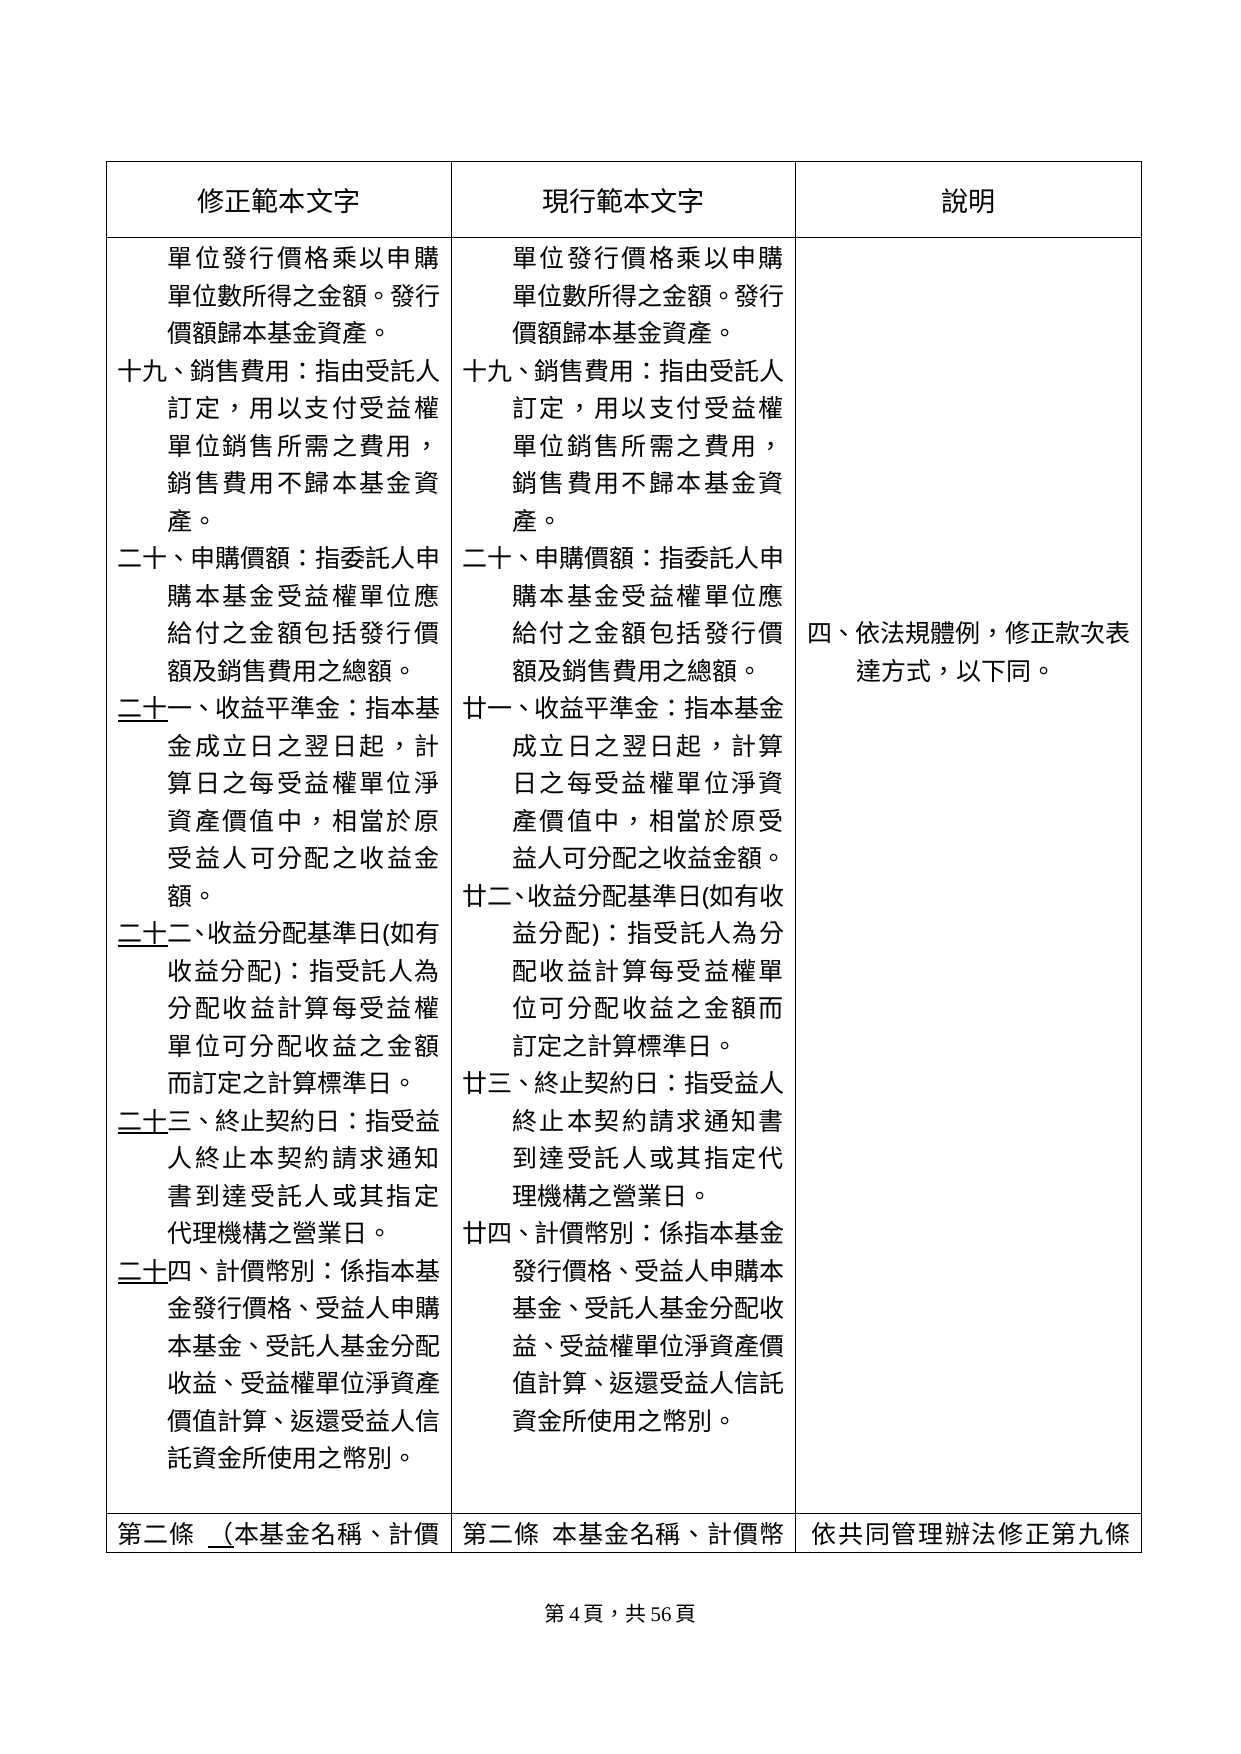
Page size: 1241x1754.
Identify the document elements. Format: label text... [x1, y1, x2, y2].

table_cell 第二條 （本基金名稱、計價 [107, 1514, 451, 1552]
table_cell 依共同管理辦法修正第九條 [796, 1514, 1141, 1552]
table_header 說明 [796, 162, 1141, 237]
table_header 現行範本文字 [452, 162, 795, 237]
table_header 修正範本文字 [107, 162, 451, 237]
table_cell 單位發行價格乘以申購單位數所得之金額。發行價額歸本基金資產。 十九、銷售費用：指由受託人訂定，用以支付受益權單位銷售所需之費用，銷售費用不歸本基金資產。 二十、申購價額：指委託人申購本基金受益權單位應給付之金額包括發行價額及銷售費用之總額。 廿一、收益平準金：指本基金成立日之翌日起，計算日之每受益權單位淨資產價值中，相當於原受益人可分配之收益金額。 廿二、收益分配基準日(如有收益分配)：指受託人為分配收益計算每受益權單位可分配收益之金額而訂定之計算標準日。 廿三、終止契約日：指受益人終止本契約請求通知書到達受託人或其指定代理機構之營業日。 廿四、計價幣別：係指本基金發行價格、受益人申購本基金、受託人基金分配收益、受益權單位淨資產價值計算、返還受益人信託資金所使用之幣別。 [452, 238, 795, 1513]
table_cell 單位發行價格乘以申購單位數所得之金額。發行價額歸本基金資產。 十九、銷售費用：指由受託人訂定，用以支付受益權單位銷售所需之費用，銷售費用不歸本基金資產。 二十、申購價額：指委託人申購本基金受益權單位應給付之金額包括發行價額及銷售費用之總額。 二十一、收益平準金：指本基金成立日之翌日起，計算日之每受益權單位淨資產價值中，相當於原受益人可分配之收益金額。 二十二、收益分配基準日(如有收益分配)：指受託人為分配收益計算每受益權單位可分配收益之金額而訂定之計算標準日。 二十三、終止契約日：指受益人終止本契約請求通知書到達受託人或其指定代理機構之營業日。 二十四、計價幣別：係指本基金發行價格、受益人申購本基金、受託人基金分配收益、受益權單位淨資產價值計算、返還受益人信託資金所使用之幣別。 [107, 238, 451, 1513]
table_cell 四、依法規體例，修正款次表達方式，以下同。 [796, 238, 1141, 1513]
table_cell 第二條 本基金名稱、計價幣 [452, 1514, 795, 1552]
